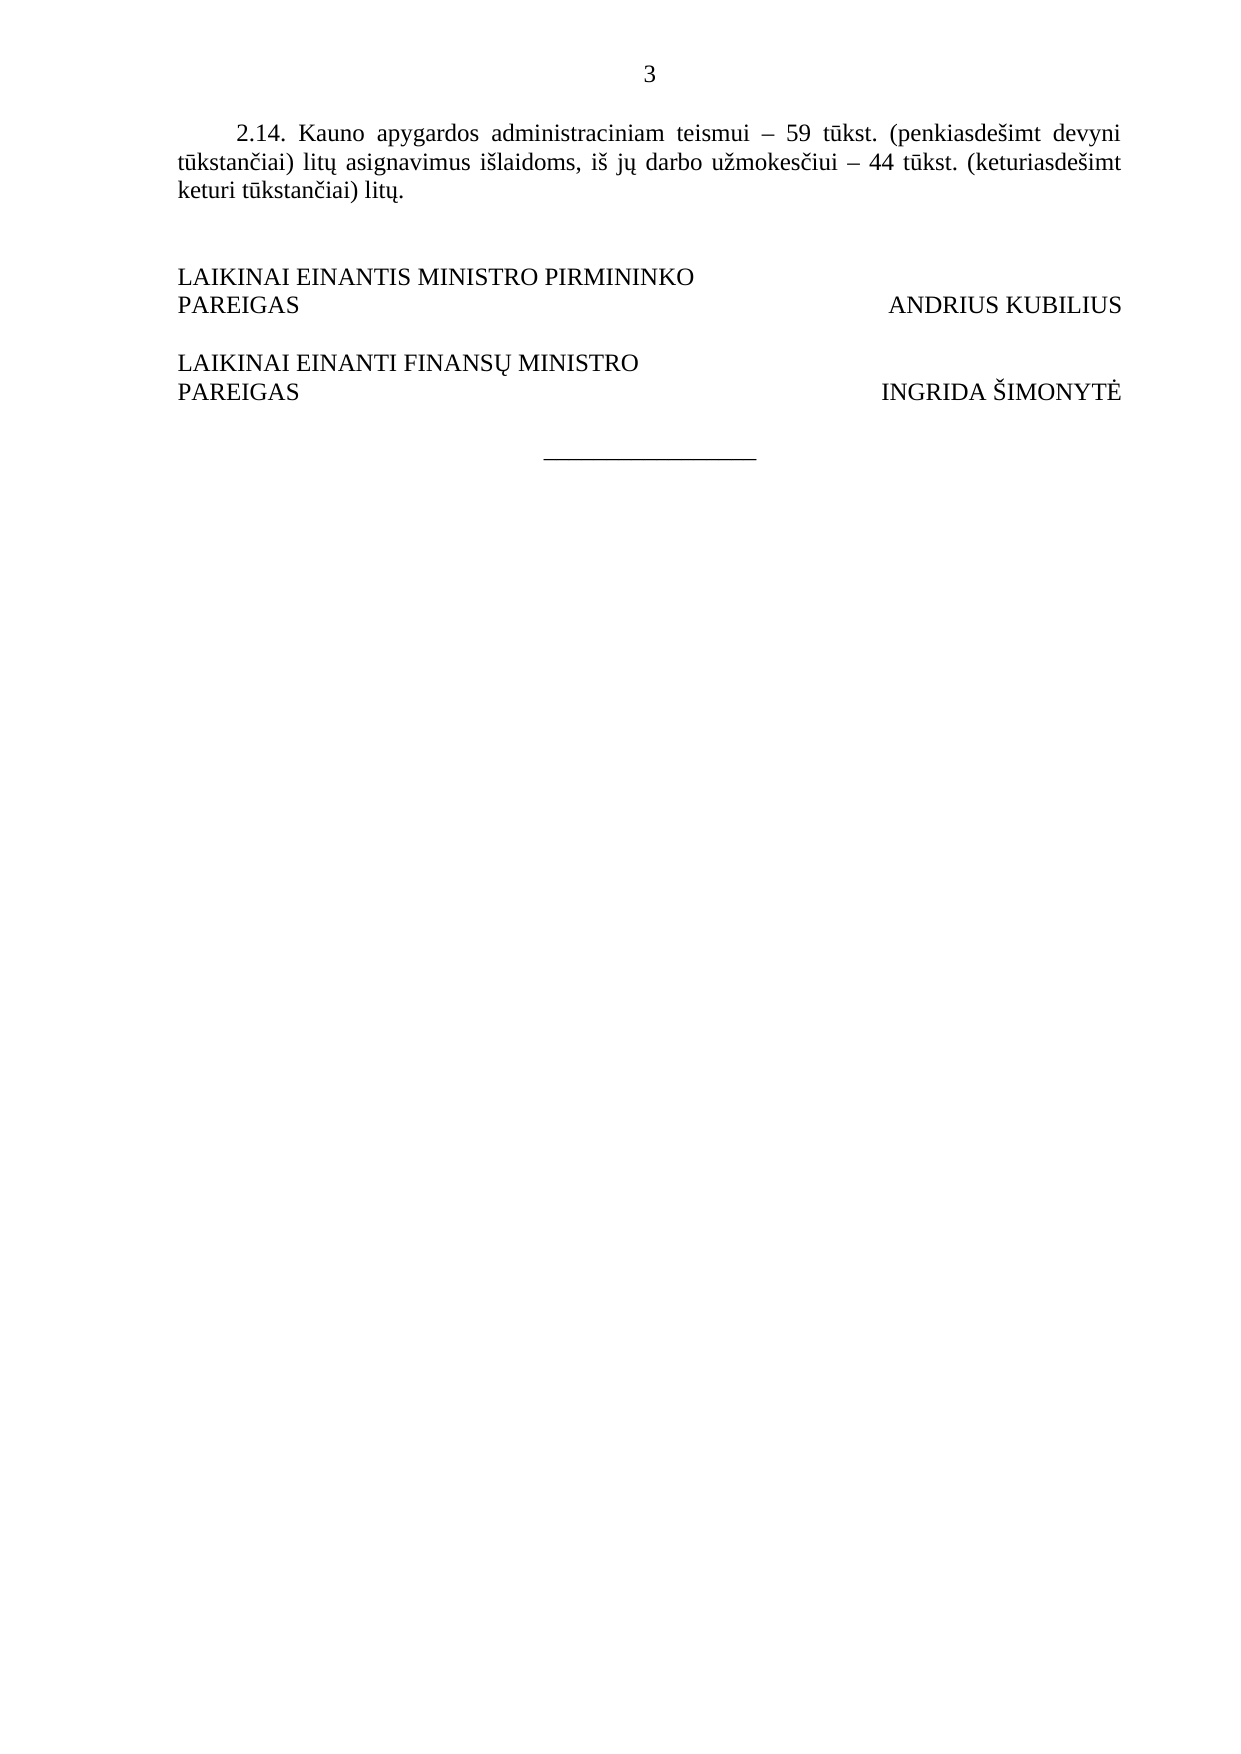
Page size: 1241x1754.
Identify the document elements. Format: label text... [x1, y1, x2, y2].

text LAIKINAI EINANTI FINANSŲ MINISTRO [177, 348, 1122, 377]
text _________________ [177, 434, 1122, 463]
text PAREIGAS INGRIDA ŠIMONYTĖ [177, 377, 1122, 406]
text PAREIGAS ANDRIUS KUBILIUS [177, 291, 1122, 319]
text LAIKINAI EINANTIS MINISTRO PIRMININKO [177, 262, 1122, 291]
text 2.14. Kauno apygardos administraciniam teismui – 59 tūkst. (penkiasdešimt devyni tūkstančiai) litų asignavimus išlaidoms, iš jų darbo užmokesčiui – 44 tūkst. (keturiasdešimt keturi tūkstančiai) litų. [177, 118, 1122, 204]
